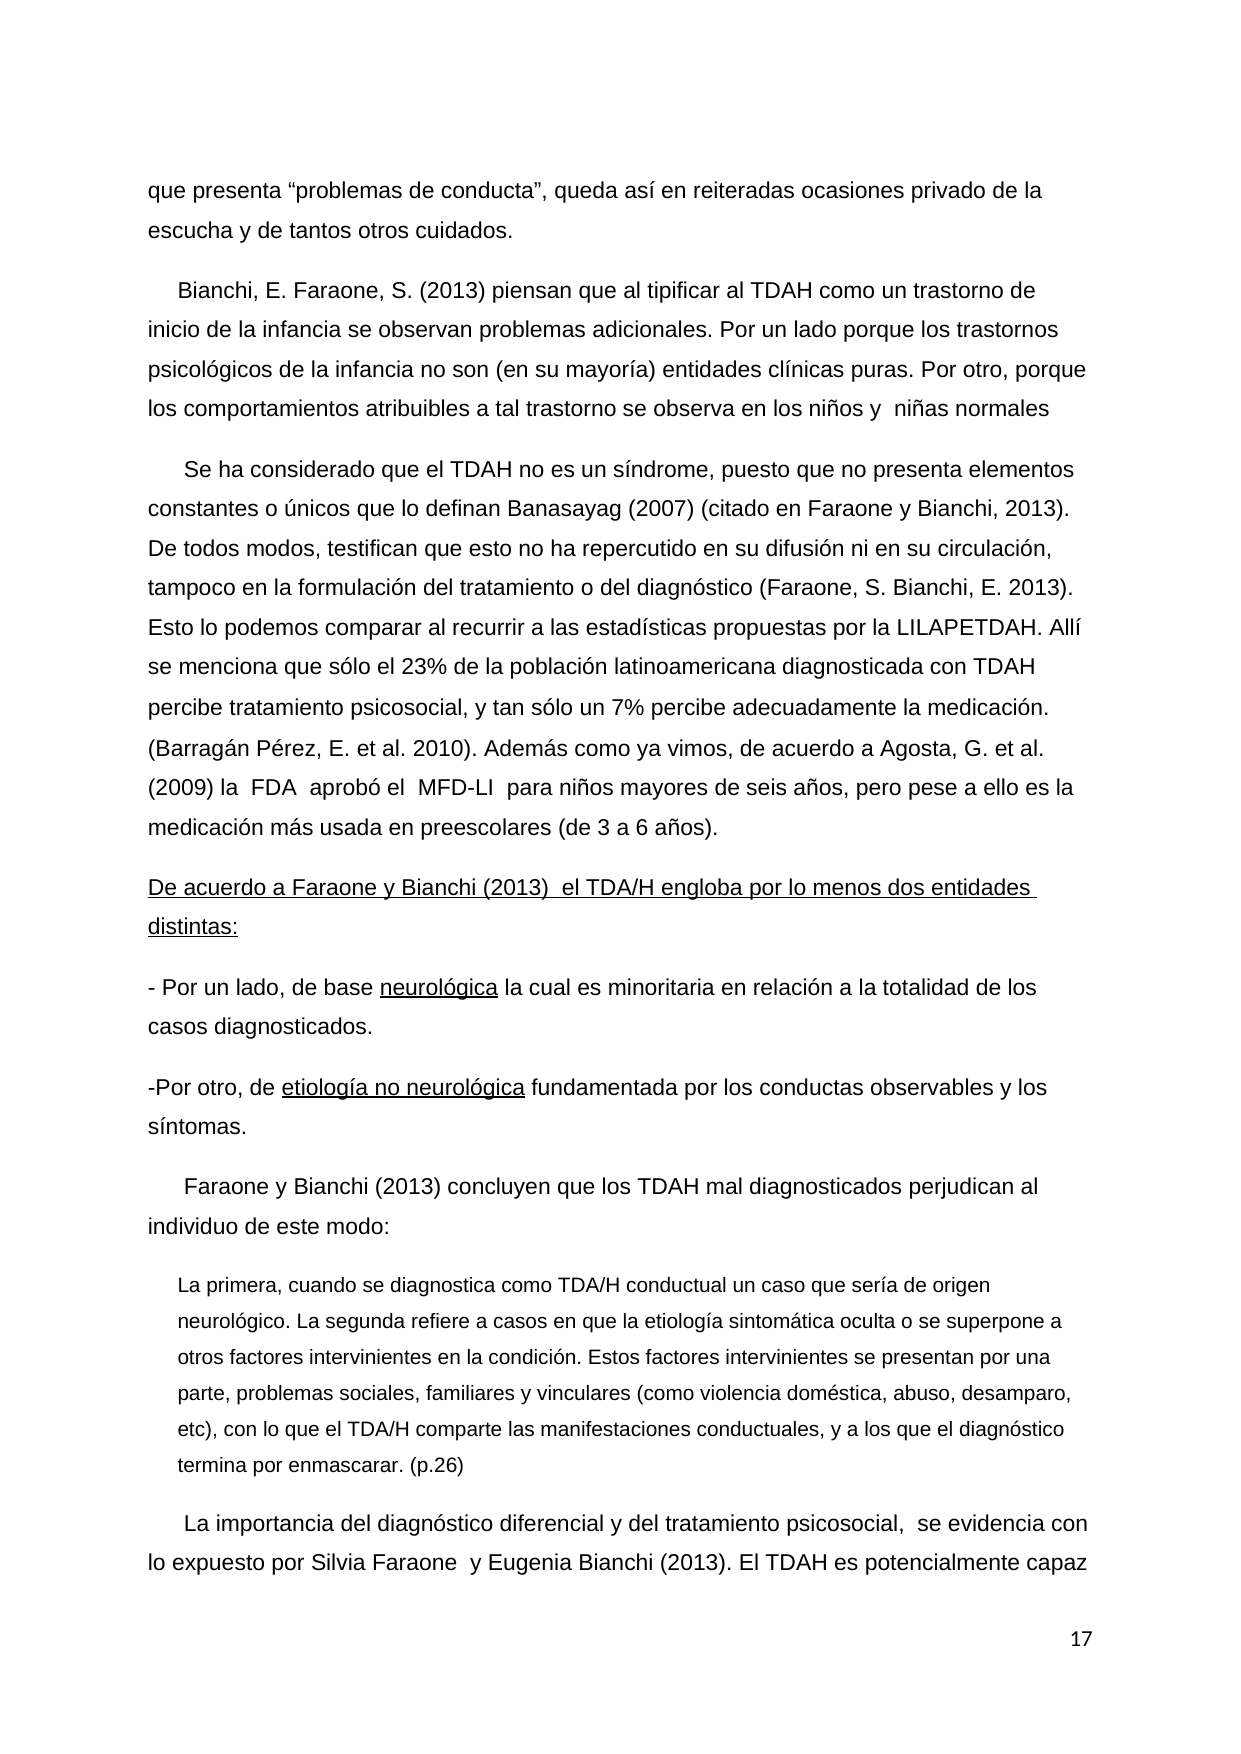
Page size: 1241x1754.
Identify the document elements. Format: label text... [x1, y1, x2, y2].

text La importancia del diagnóstico diferencial y del tratamiento psicosocial, se evidencia con lo expuesto por Silvia Faraone y Eugenia Bianchi (2013). El TDAH es potencialmente capaz [148, 1509, 1092, 1575]
text De acuerdo a Faraone y Bianchi (2013) el TDA/H engloba por lo menos dos entidades distintas: [148, 874, 1092, 940]
text que presenta “problemas de conducta”, queda así en reiteradas ocasiones privado de la escucha y de tantos otros cuidados. [148, 177, 1092, 243]
text Bianchi, E. Faraone, S. (2013) piensan que al tipificar al TDAH como un trastorno de inicio de la infancia se observan problemas adicionales. Por un lado porque los trastornos psicológicos de la infancia no son (en su mayoría) entidades clínicas puras. Por otro, porque los comportamientos atribuibles a tal trastorno se observa en los niños y niñas normales [148, 277, 1092, 422]
text Faraone y Bianchi (2013) concluyen que los TDAH mal diagnosticados perjudican al individuo de este modo: [148, 1173, 1092, 1239]
text La primera, cuando se diagnostica como TDA/H conductual un caso que sería de origen neurológico. La segunda refiere a casos en que la etiología sintomática oculta o se superpone a otros factores intervinientes en la condición. Estos factores intervinientes se presentan por una parte, problemas sociales, familiares y vinculares (como violencia doméstica, abuso, desamparo, etc), con lo que el TDA/H comparte las manifestaciones conductuales, y a los que el diagnóstico termina por enmascarar. (p.26) [177, 1273, 1092, 1477]
text Se ha considerado que el TDAH no es un síndrome, puesto que no presenta elementos constantes o únicos que lo definan Banasayag (2007) (citado en Faraone y Bianchi, 2013). De todos modos, testifican que esto no ha repercutido en su difusión ni en su circulación, tampoco en la formulación del tratamiento o del diagnóstico (Faraone, S. Bianchi, E. 2013). Esto lo podemos comparar al recurrir a las estadísticas propuestas por la LILAPETDAH. Allí se menciona que sólo el 23% de la población latinoamericana diagnosticada con TDAH percibe tratamiento psicosocial, y tan sólo un 7% percibe adecuadamente la medicación. (Barragán Pérez, E. et al. 2010). Además como ya vimos, de acuerdo a Agosta, G. et al. (2009) la FDA aprobó el MFD-LI para niños mayores de seis años, pero pese a ello es la medicación más usada en preescolares (de 3 a 6 años). [148, 456, 1092, 840]
text -Por otro, de etiología no neurológica fundamentada por los conductas observables y los síntomas. [148, 1073, 1092, 1139]
text - Por un lado, de base neurológica la cual es minoritaria en relación a la totalidad de los casos diagnosticados. [148, 974, 1092, 1039]
